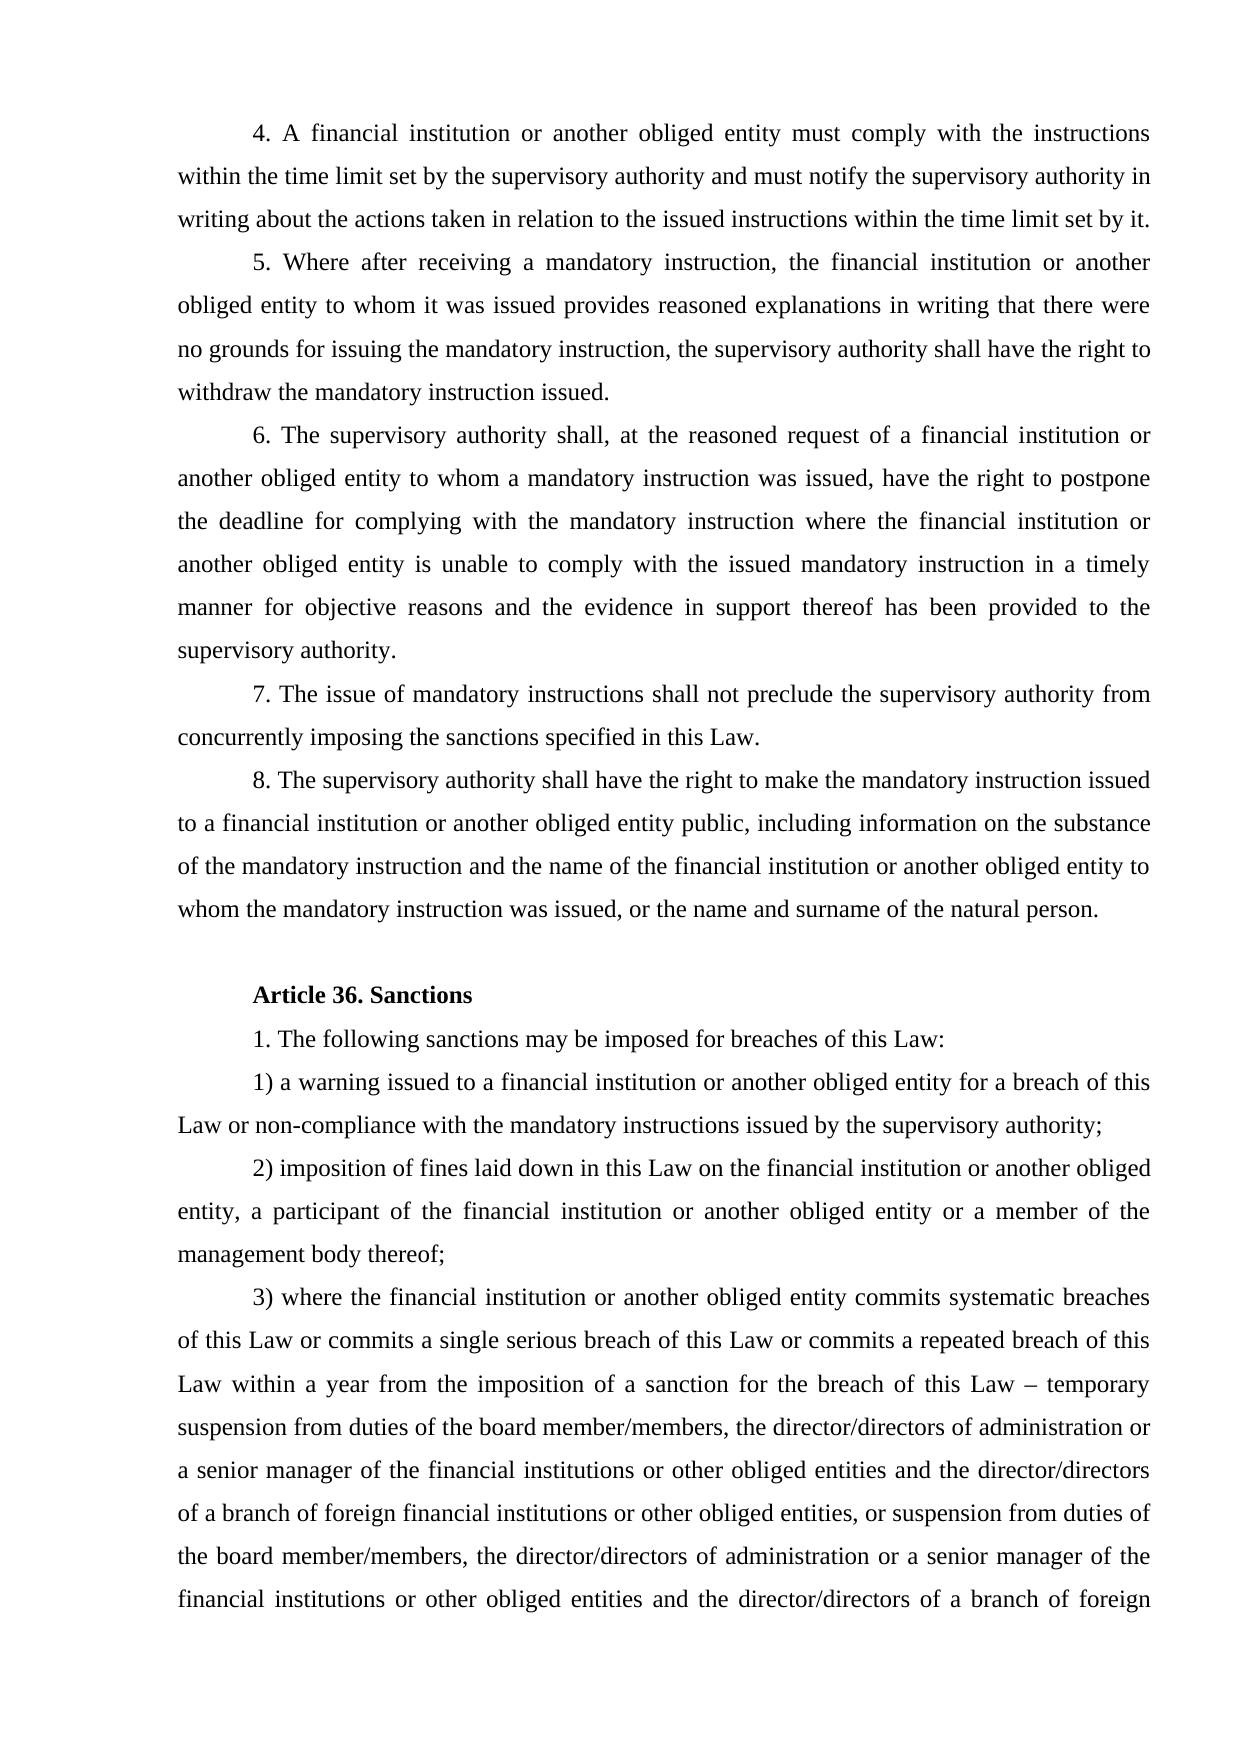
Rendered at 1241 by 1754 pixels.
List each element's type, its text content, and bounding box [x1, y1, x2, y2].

text 6. The supervisory authority shall, at the reasoned request of a financial institution or another obliged entity to whom a mandatory instruction was issued, have the right to postpone the deadline for complying with the mandatory instruction where the financial institution or another obliged entity is unable to comply with the issued mandatory instruction in a timely manner for objective reasons and the evidence in support thereof has been provided to the supervisory authority. [177, 420, 1152, 664]
text 7. The issue of mandatory instructions shall not preclude the supervisory authority from concurrently imposing the sanctions specified in this Law. [177, 679, 1152, 751]
text 4. A financial institution or another obliged entity must comply with the instructions within the time limit set by the supervisory authority and must notify the supervisory authority in writing about the actions taken in relation to the issued instructions within the time limit set by it. [177, 118, 1152, 233]
text 1) a warning issued to a financial institution or another obliged entity for a breach of this Law or non-compliance with the mandatory instructions issued by the supervisory authority; [177, 1067, 1152, 1139]
text Article 36. Sanctions [177, 981, 1152, 1009]
text 8. The supervisory authority shall have the right to make the mandatory instruction issued to a financial institution or another obliged entity public, including information on the substance of the mandatory instruction and the name of the financial institution or another obliged entity to whom the mandatory instruction was issued, or the name and surname of the natural person. [177, 765, 1152, 923]
text 5. Where after receiving a mandatory instruction, the financial institution or another obliged entity to whom it was issued provides reasoned explanations in writing that there were no grounds for issuing the mandatory instruction, the supervisory authority shall have the right to withdraw the mandatory instruction issued. [177, 247, 1152, 406]
text 2) imposition of fines laid down in this Law on the financial institution or another obliged entity, a participant of the financial institution or another obliged entity or a member of the management body thereof; [177, 1153, 1152, 1268]
text 3) where the financial institution or another obliged entity commits systematic breaches of this Law or commits a single serious breach of this Law or commits a repeated breach of this Law within a year from the imposition of a sanction for the breach of this Law – temporary suspension from duties of the board member/members, the director/directors of administration or a senior manager of the financial institutions or other obliged entities and the director/directors of a branch of foreign financial institutions or other obliged entities, or suspension from duties of the board member/members, the director/directors of administration or a senior manager of the financial institutions or other obliged entities and the director/directors of a branch of foreign [177, 1282, 1152, 1613]
text 1. The following sanctions may be imposed for breaches of this Law: [177, 1024, 1152, 1052]
